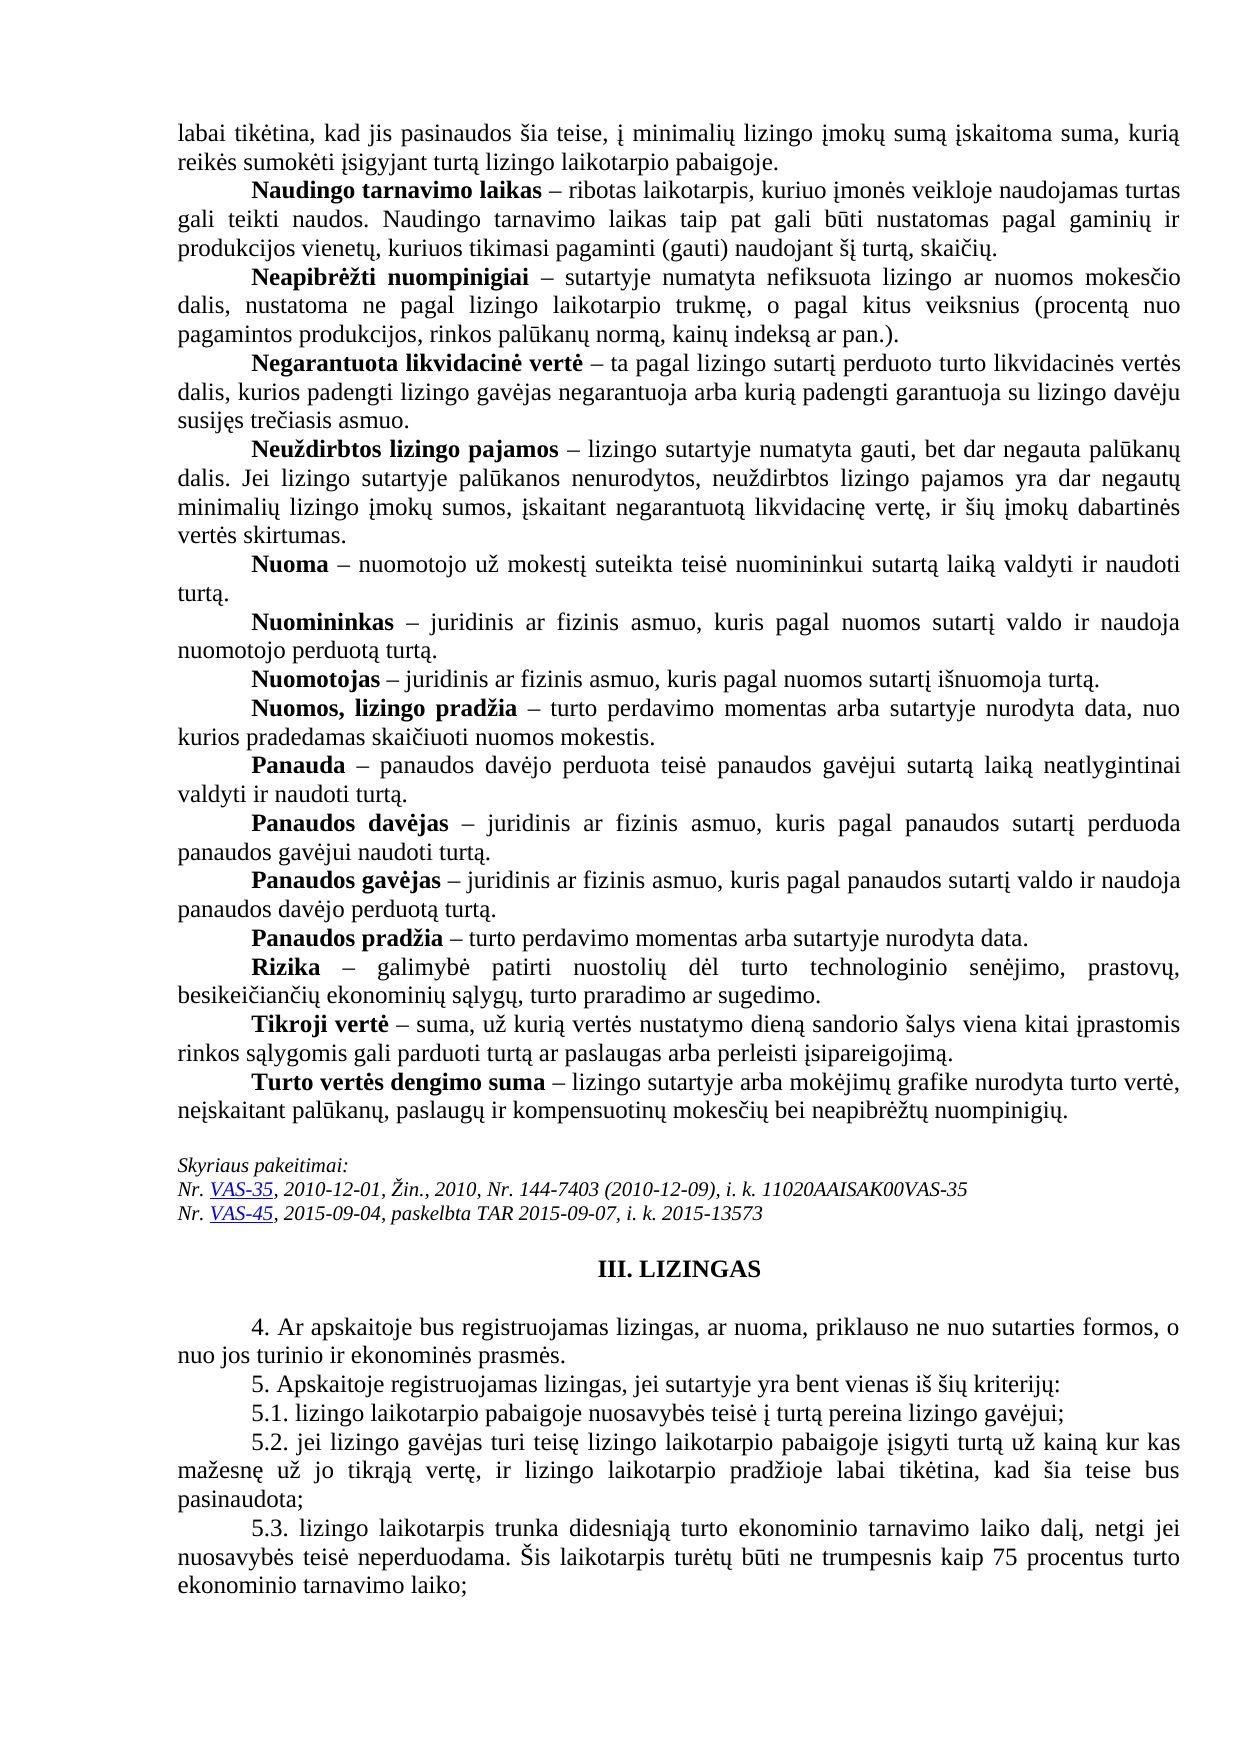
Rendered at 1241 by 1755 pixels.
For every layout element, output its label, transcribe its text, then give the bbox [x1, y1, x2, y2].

text Nuomininkas – juridinis ar fizinis asmuo, kuris pagal nuomos sutartį valdo ir naudoja nuomotojo perduotą turtą. [177, 607, 1181, 664]
text 5. Apskaitoje registruojamas lizingas, jei sutartyje yra bent vienas iš šių kriterijų: [177, 1369, 1181, 1398]
text Turto vertės dengimo suma – lizingo sutartyje arba mokėjimų grafike nurodyta turto vertė, neįskaitant palūkanų, paslaugų ir kompensuotinų mokesčių bei neapibrėžtų nuompinigių. [177, 1067, 1181, 1124]
text Nuomos, lizingo pradžia – turto perdavimo momentas arba sutartyje nurodyta data, nuo kurios pradedamas skaičiuoti nuomos mokestis. [177, 693, 1181, 751]
text Panauda – panaudos davėjo perduota teisė panaudos gavėjui sutartą laiką neatlygintinai valdyti ir naudoti turtą. [177, 751, 1181, 808]
text Skyriaus pakeitimai: [177, 1153, 1181, 1177]
text Nuoma – nuomotojo už mokestį suteikta teisė nuomininkui sutartą laiką valdyti ir naudoti turtą. [177, 549, 1181, 607]
text Neapibrėžti nuompinigiai – sutartyje numatyta nefiksuota lizingo ar nuomos mokesčio dalis, nustatoma ne pagal lizingo laikotarpio trukmę, o pagal kitus veiksnius (procentą nuo pagamintos produkcijos, rinkos palūkanų normą, kainų indeksą ar pan.). [177, 262, 1181, 348]
text Panaudos davėjas – juridinis ar fizinis asmuo, kuris pagal panaudos sutartį perduoda panaudos gavėjui naudoti turtą. [177, 808, 1181, 866]
text 5.1. lizingo laikotarpio pabaigoje nuosavybės teisė į turtą pereina lizingo gavėjui; [177, 1398, 1181, 1427]
text Nuomotojas – juridinis ar fizinis asmuo, kuris pagal nuomos sutartį išnuomoja turtą. [177, 664, 1181, 693]
text III. LIZINGAS [177, 1254, 1181, 1283]
text Neuždirbtos lizingo pajamos – lizingo sutartyje numatyta gauti, bet dar negauta palūkanų dalis. Jei lizingo sutartyje palūkanos nenurodytos, neuždirbtos lizingo pajamos yra dar negautų minimalių lizingo įmokų sumos, įskaitant negarantuotą likvidacinę vertę, ir šių įmokų dabartinės vertės skirtumas. [177, 434, 1181, 549]
text Panaudos pradžia – turto perdavimo momentas arba sutartyje nurodyta data. [177, 923, 1181, 952]
text Nr. VAS-45, 2015-09-04, paskelbta TAR 2015-09-07, i. k. 2015-13573 [177, 1201, 1181, 1225]
text Panaudos gavėjas – juridinis ar fizinis asmuo, kuris pagal panaudos sutartį valdo ir naudoja panaudos davėjo perduotą turtą. [177, 866, 1181, 923]
text labai tikėtina, kad jis pasinaudos šia teise, į minimalių lizingo įmokų sumą įskaitoma suma, kurią reikės sumokėti įsigyjant turtą lizingo laikotarpio pabaigoje. [177, 118, 1181, 176]
text Negarantuota likvidacinė vertė – ta pagal lizingo sutartį perduoto turto likvidacinės vertės dalis, kurios padengti lizingo gavėjas negarantuoja arba kurią padengti garantuoja su lizingo davėju susijęs trečiasis asmuo. [177, 348, 1181, 434]
text 4. Ar apskaitoje bus registruojamas lizingas, ar nuoma, priklauso ne nuo sutarties formos, o nuo jos turinio ir ekonominės prasmės. [177, 1312, 1181, 1369]
text Nr. VAS-35, 2010-12-01, Žin., 2010, Nr. 144-7403 (2010-12-09), i. k. 11020AAISAK00VAS-35 [177, 1177, 1181, 1201]
text Naudingo tarnavimo laikas – ribotas laikotarpis, kuriuo įmonės veikloje naudojamas turtas gali teikti naudos. Naudingo tarnavimo laikas taip pat gali būti nustatomas pagal gaminių ir produkcijos vienetų, kuriuos tikimasi pagaminti (gauti) naudojant šį turtą, skaičių. [177, 176, 1181, 262]
text Tikroji vertė – suma, už kurią vertės nustatymo dieną sandorio šalys viena kitai įprastomis rinkos sąlygomis gali parduoti turtą ar paslaugas arba perleisti įsipareigojimą. [177, 1009, 1181, 1067]
text 5.3. lizingo laikotarpis trunka didesniąją turto ekonominio tarnavimo laiko dalį, netgi jei nuosavybės teisė neperduodama. Šis laikotarpis turėtų būti ne trumpesnis kaip 75 procentus turto ekonominio tarnavimo laiko; [177, 1513, 1181, 1599]
text Rizika – galimybė patirti nuostolių dėl turto technologinio senėjimo, prastovų, besikeičiančių ekonominių sąlygų, turto praradimo ar sugedimo. [177, 952, 1181, 1009]
text 5.2. jei lizingo gavėjas turi teisę lizingo laikotarpio pabaigoje įsigyti turtą už kainą kur kas mažesnę už jo tikrąją vertę, ir lizingo laikotarpio pradžioje labai tikėtina, kad šia teise bus pasinaudota; [177, 1427, 1181, 1513]
